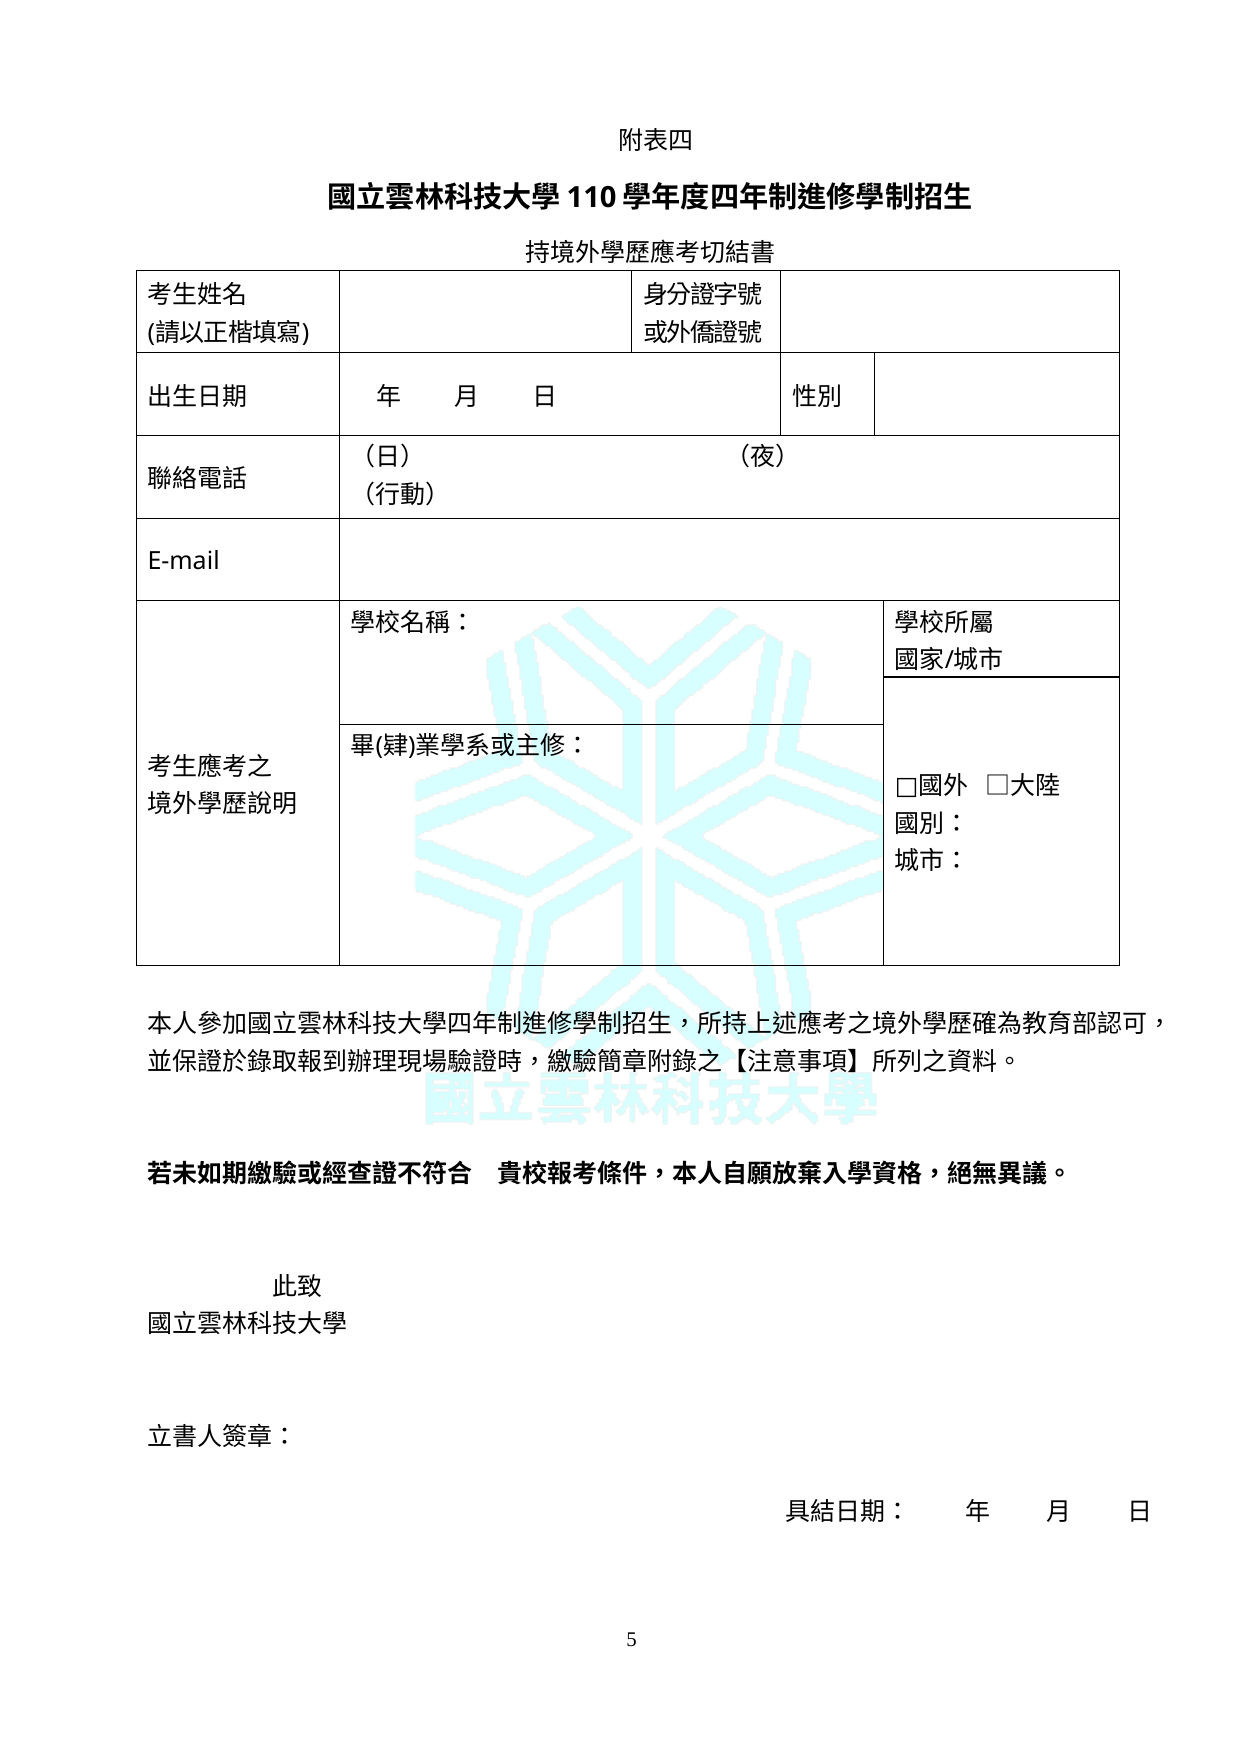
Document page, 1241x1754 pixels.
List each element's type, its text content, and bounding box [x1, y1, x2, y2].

table_cell 學校所屬 國家/城市 [884, 601, 1119, 676]
table_cell 畢(肄)業學系或主修： [340, 725, 415, 965]
table_cell 性別 [781, 353, 874, 435]
table_header [340, 271, 631, 352]
table_cell □國外 □大陸 國別： 城市： [885, 678, 1119, 965]
text 本人參加國立雲林科技大學四年制進修學制招生，所持上述應考之境外學歷確為教育部認可，並保證於錄取報到辦理現場驗證時，繳驗簡章附錄之【注意事項】所列之資料。 [148, 1003, 415, 1078]
table_cell 考生應考之 境外學歷說明 [137, 601, 339, 965]
text 持境外學歷應考切結書 [148, 232, 1152, 269]
text 國立雲林科技大學 [148, 1303, 1152, 1341]
text 具結日期： 年 月 日 [148, 1491, 1152, 1528]
table_cell [340, 519, 1119, 600]
table_cell （日） （夜） （行動） [340, 436, 1119, 518]
text 立書人簽章： [148, 1416, 1152, 1453]
table_cell E-mail [137, 519, 339, 600]
table_cell 聯絡電話 [137, 436, 339, 518]
text 本人參加國立雲林科技大學四年制進修學制招生，所持上述應考之境外學歷確為教育部認可，並保證於錄取報到辦理現場驗證時，繳驗簡章附錄之【注意事項】所列之資料。 [885, 1003, 1152, 1078]
table_header 身分證字號 或外僑證號 [632, 271, 780, 352]
text 若未如期繳驗或經查證不符合 貴校報考條件，本人自願放棄入學資格，絕無異議。 [148, 1153, 1152, 1191]
text 國立雲林科技大學110學年度四年制進修學制招生 [148, 157, 1152, 232]
table_header [781, 271, 1119, 352]
table_header 考生姓名 (請以正楷填寫) [137, 271, 339, 352]
text 此致 [148, 1266, 1152, 1303]
table_cell [875, 353, 1119, 435]
table_cell 出生日期 [137, 353, 339, 435]
table_cell 年 月 日 [340, 353, 780, 435]
text 附表四 [148, 119, 1152, 157]
table_cell 學校名稱： [340, 601, 883, 724]
